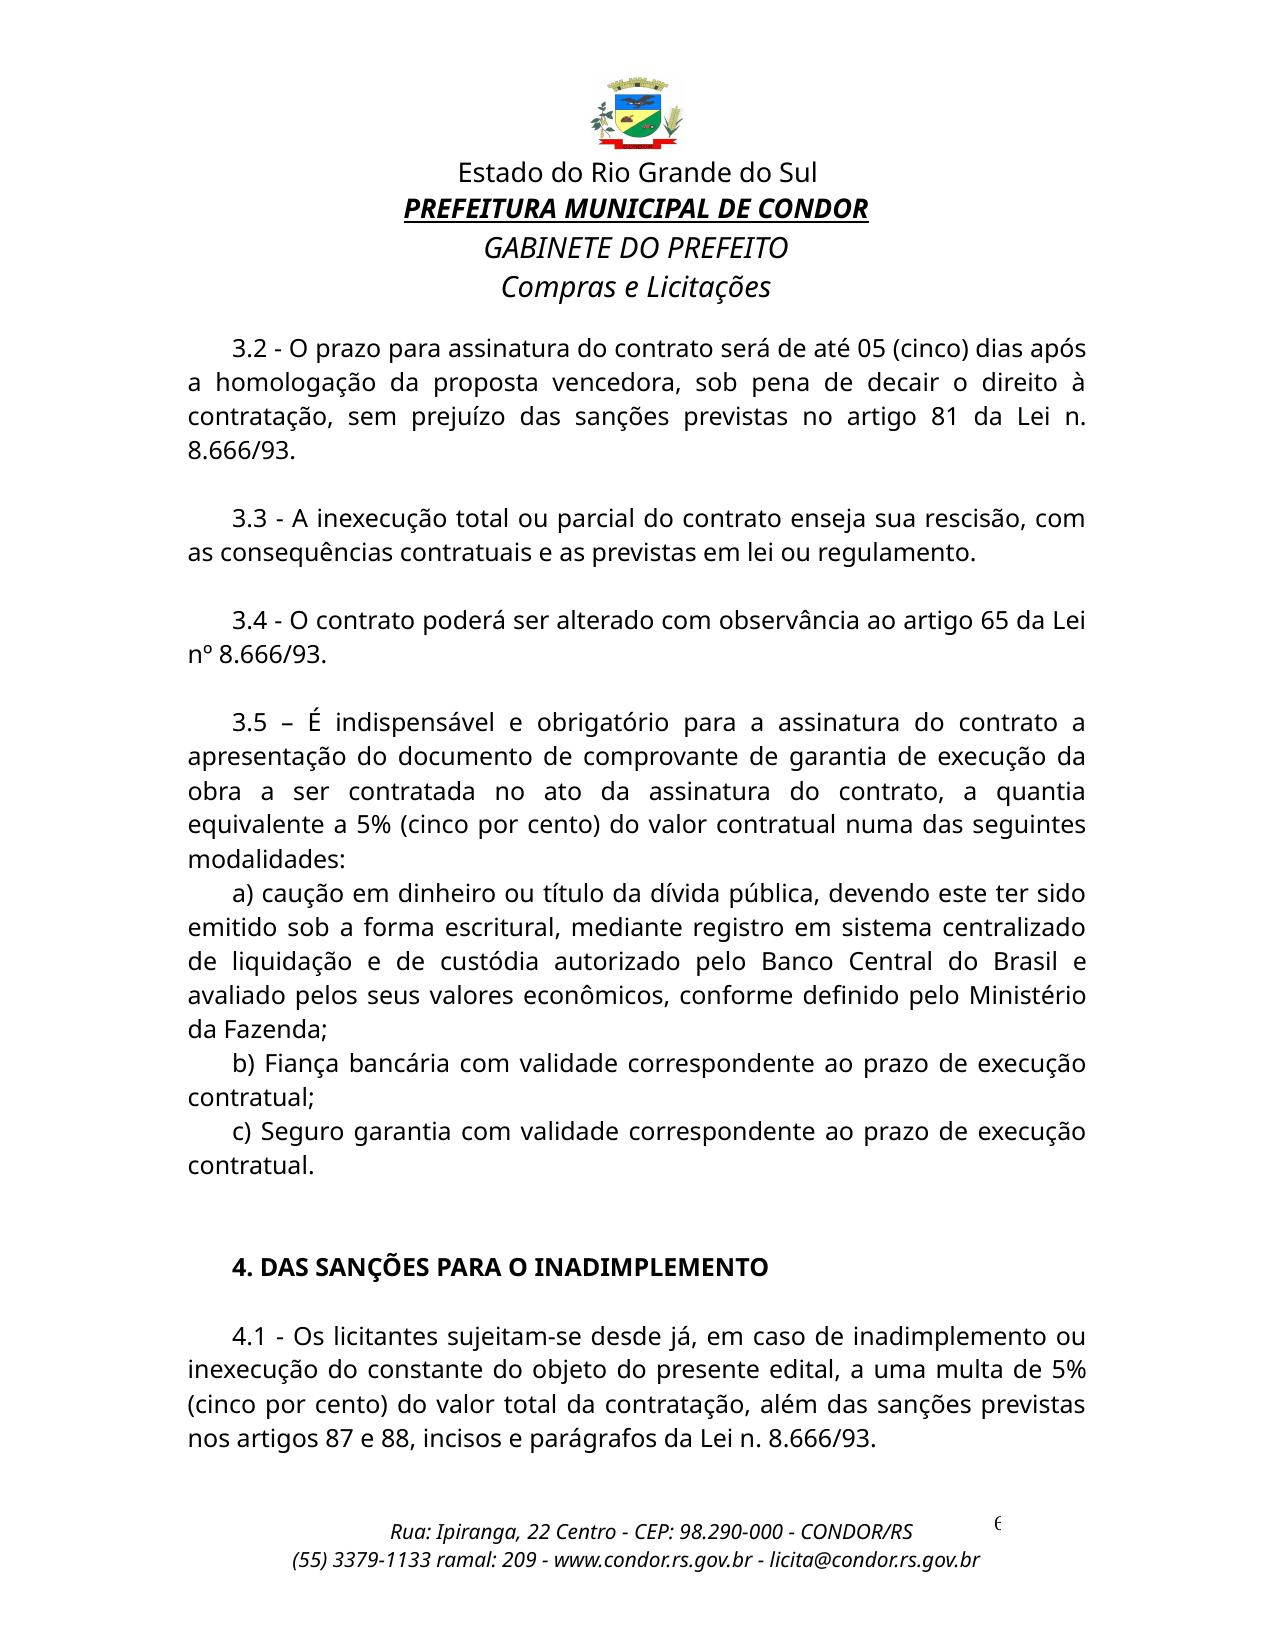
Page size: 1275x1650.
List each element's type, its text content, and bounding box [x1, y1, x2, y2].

text 3.2 - O prazo para assinatura do contrato será de até 05 (cinco) dias após a homologação da proposta vencedora, sob pena de decair o direito à contratação, sem prejuízo das sanções previstas no artigo 81 da Lei n. 8.666/93. [187, 330, 1087, 467]
text 3.4 - O contrato poderá ser alterado com observância ao artigo 65 da Lei nº 8.666/93. [187, 603, 1087, 671]
text 4. DAS SANÇÕES PARA O INADIMPLEMENTO [187, 1250, 1087, 1284]
text c) Seguro garantia com validade correspondente ao prazo de execução contratual. [187, 1114, 1087, 1182]
text b) Fiança bancária com validade correspondente ao prazo de execução contratual; [187, 1046, 1087, 1114]
text 3.3 - A inexecução total ou parcial do contrato enseja sua rescisão, com as consequências contratuais e as previstas em lei ou regulamento. [187, 501, 1087, 569]
text 3.5 – É indispensável e obrigatório para a assinatura do contrato a apresentação do documento de comprovante de garantia de execução da obra a ser contratada no ato da assinatura do contrato, a quantia equivalente a 5% (cinco por cento) do valor contratual numa das seguintes modalidades: [187, 705, 1087, 875]
text 4.1 - Os licitantes sujeitam-se desde já, em caso de inadimplemento ou inexecução do constante do objeto do presente edital, a uma multa de 5% (cinco por cento) do valor total da contratação, além das sanções previstas nos artigos 87 e 88, incisos e parágrafos da Lei n. 8.666/93. [187, 1318, 1087, 1454]
text a) caução em dinheiro ou título da dívida pública, devendo este ter sido emitido sob a forma escritural, mediante registro em sistema centralizado de liquidação e de custódia autorizado pelo Banco Central do Brasil e avaliado pelos seus valores econômicos, conforme definido pelo Ministério da Fazenda; [187, 875, 1087, 1046]
